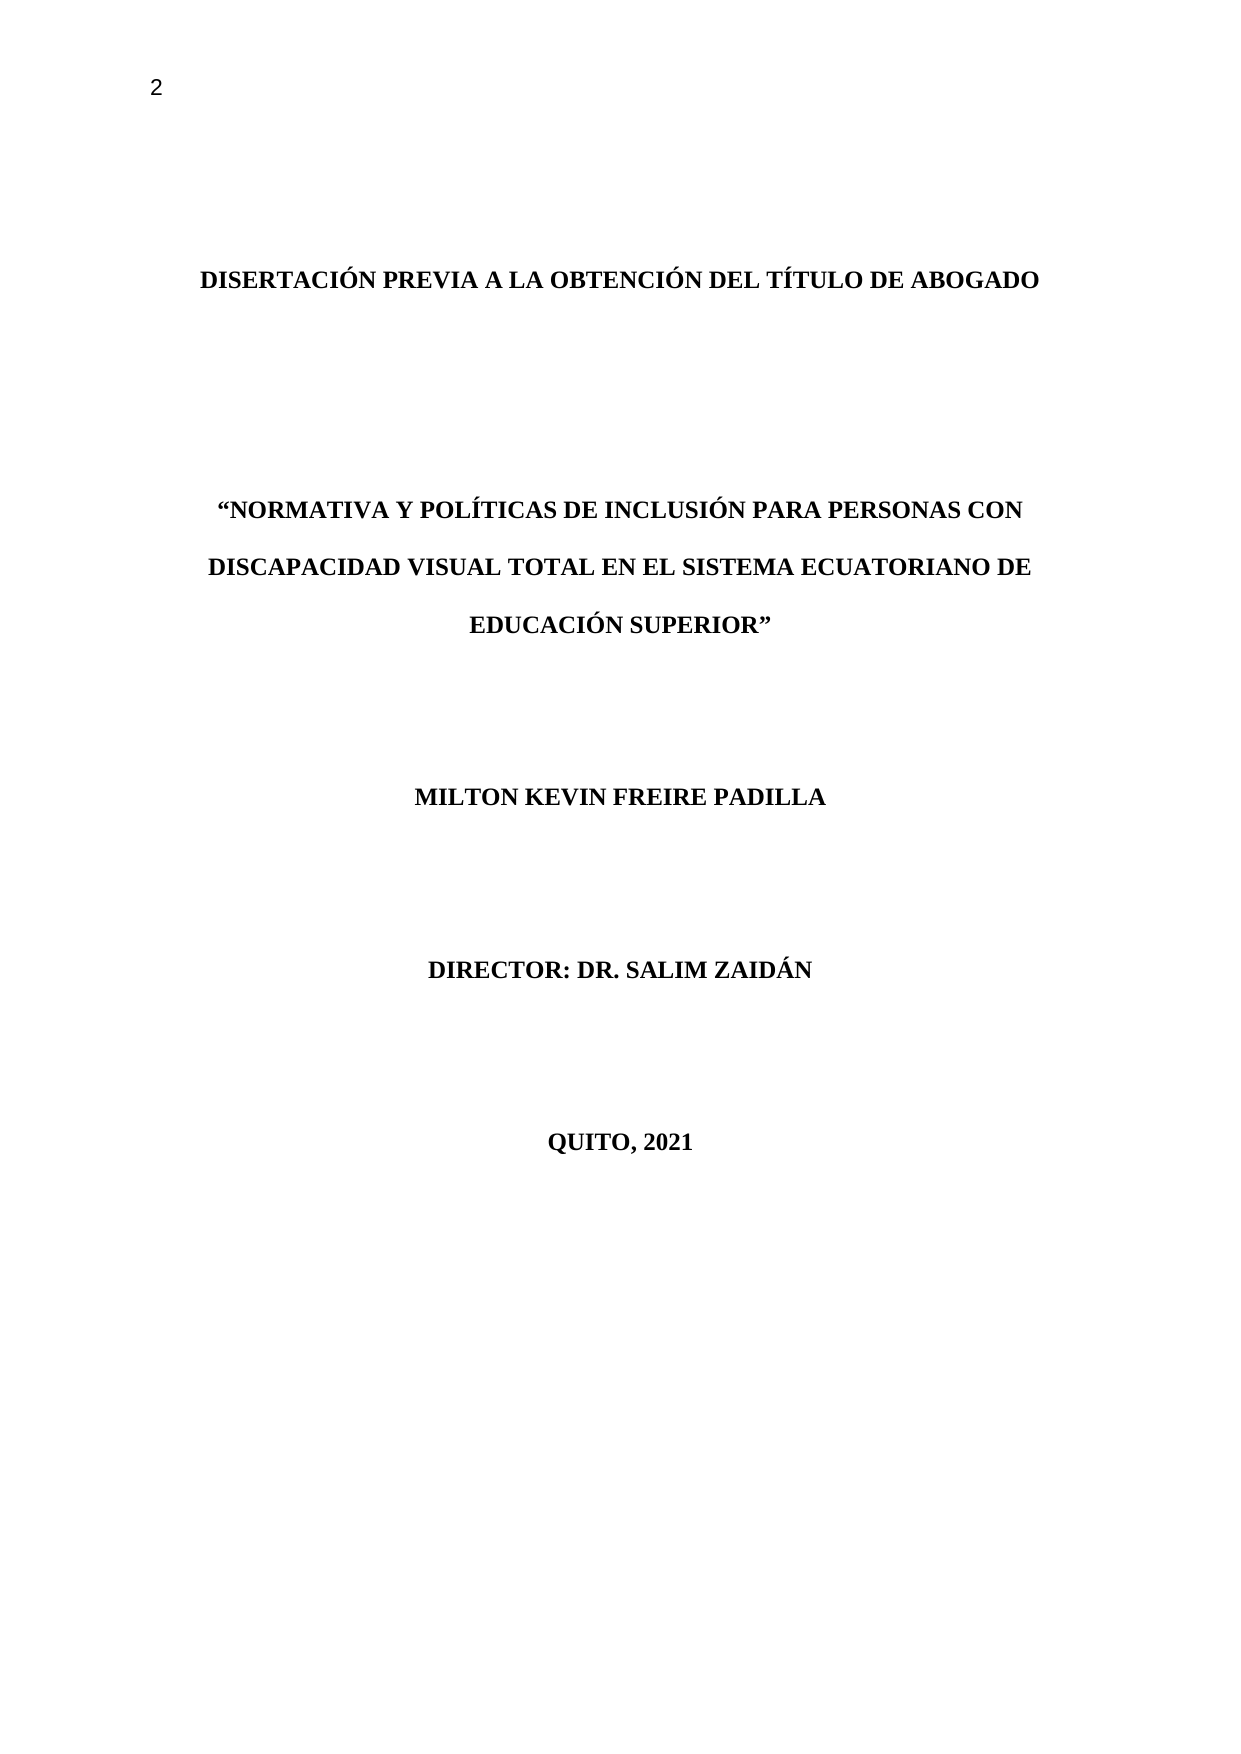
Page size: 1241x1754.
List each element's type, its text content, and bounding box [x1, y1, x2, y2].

text “NORMATIVA Y POLÍTICAS DE INCLUSIÓN PARA PERSONAS CON DISCAPACIDAD VISUAL TOTAL EN EL SISTEMA ECUATORIANO DE EDUCACIÓN SUPERIOR” [150, 495, 1090, 639]
text QUITO, 2021 [150, 1127, 1090, 1156]
text DIRECTOR: DR. SALIM ZAIDÁN [150, 955, 1090, 984]
text MILTON KEVIN FREIRE PADILLA [150, 782, 1090, 811]
text DISERTACIÓN PREVIA A LA OBTENCIÓN DEL TÍTULO DE ABOGADO [150, 265, 1090, 294]
